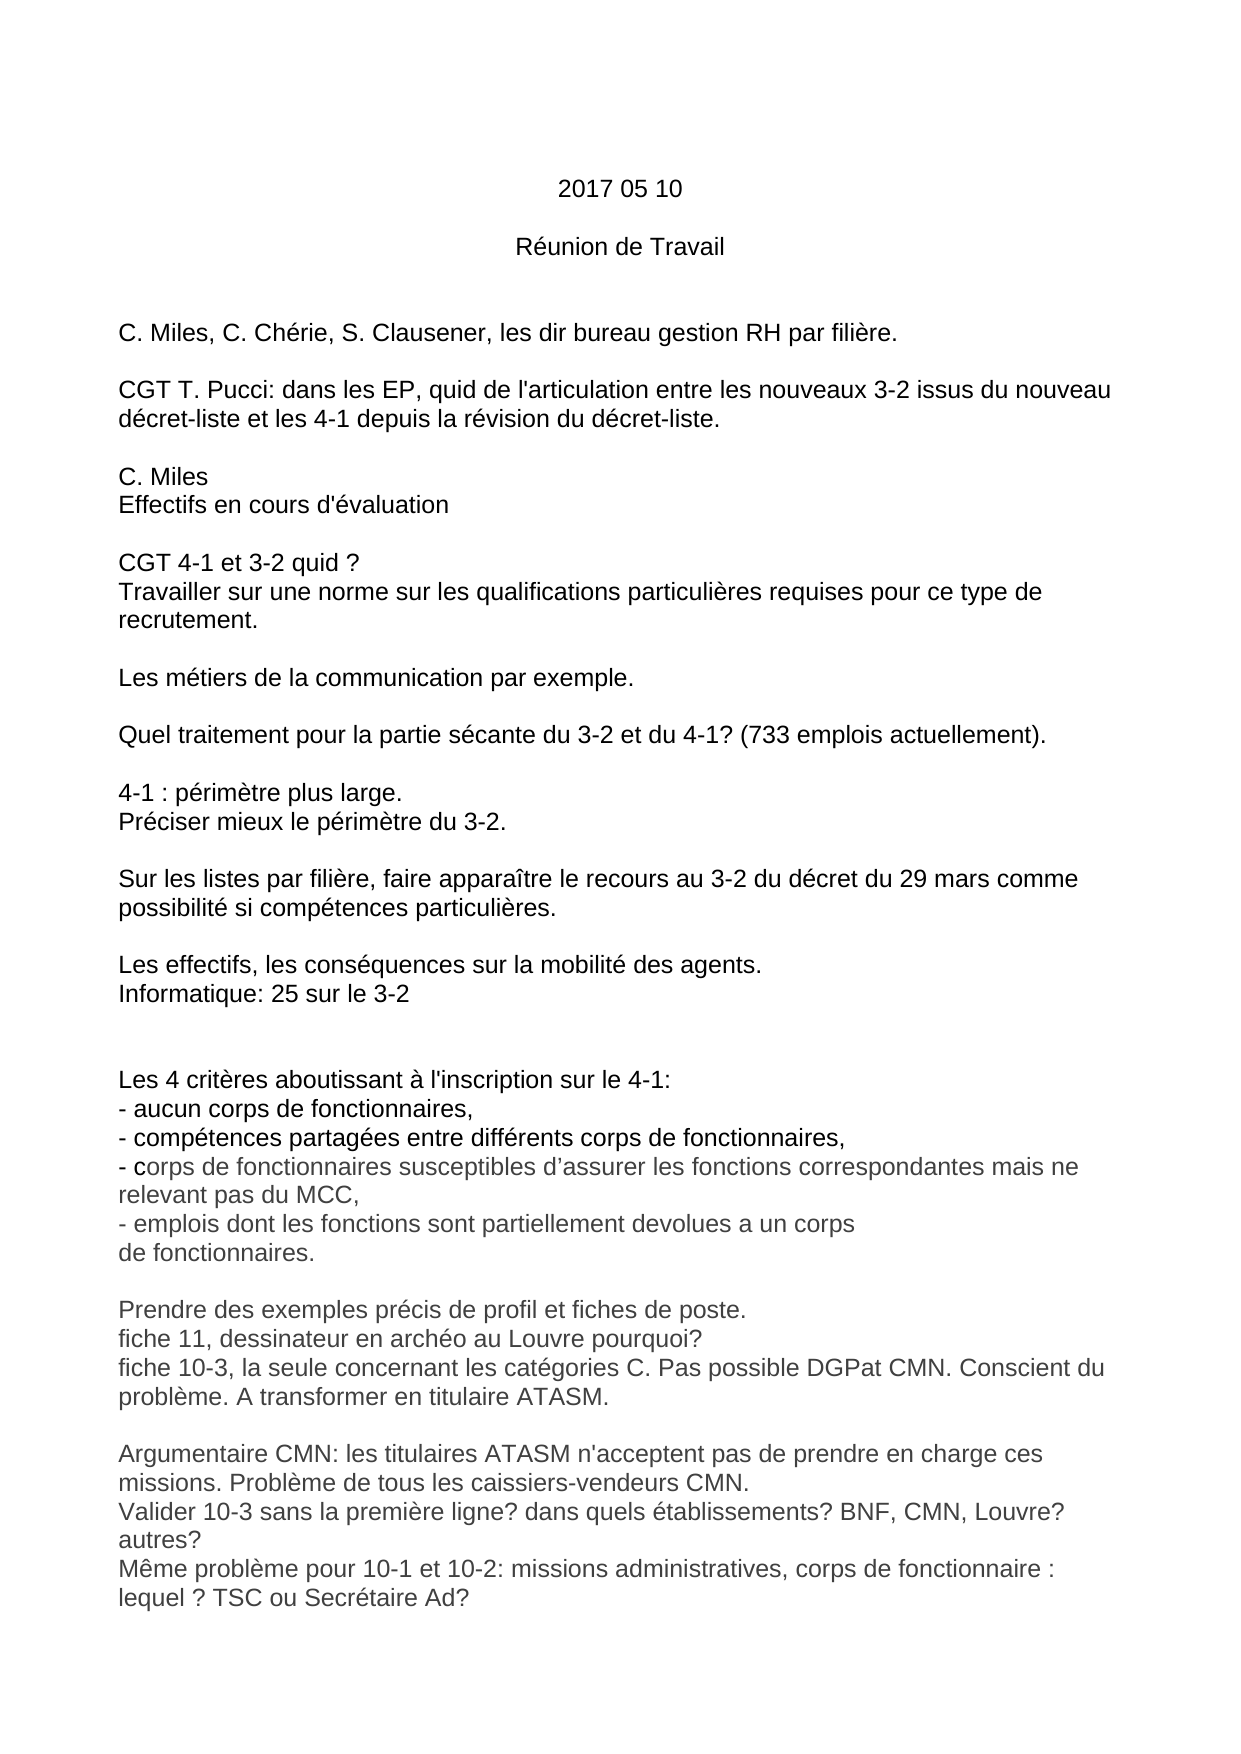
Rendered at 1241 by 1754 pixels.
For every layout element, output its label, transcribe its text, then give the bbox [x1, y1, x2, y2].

text Argumentaire CMN: les titulaires ATASM n'acceptent pas de prendre en charge ces missions. Problème de tous les caissiers-vendeurs CMN. [118, 1439, 1122, 1497]
text - corps de fonctionnaires susceptibles d’assurer les fonctions correspondantes mais ne relevant pas du MCC, [118, 1152, 1122, 1209]
text fiche 10-3, la seule concernant les catégories C. Pas possible DGPat CMN. Conscient du problème. A transformer en titulaire ATASM. [118, 1353, 1122, 1410]
text Réunion de Travail [118, 232, 1122, 260]
text Sur les listes par filière, faire apparaître le recours au 3-2 du décret du 29 mars comme possibilité si compétences particulières. [118, 864, 1122, 922]
text CGT T. Pucci: dans les EP, quid de l'articulation entre les nouveaux 3-2 issus du nouveau décret-liste et les 4-1 depuis la révision du décret-liste. [118, 375, 1122, 433]
text fiche 11, dessinateur en archéo au Louvre pourquoi? [118, 1324, 1122, 1353]
text 2017 05 10 [118, 174, 1122, 203]
text CGT 4-1 et 3-2 quid ? [118, 548, 1122, 577]
text C. Miles, C. Chérie, S. Clausener, les dir bureau gestion RH par filière. [118, 318, 1122, 347]
text Préciser mieux le périmètre du 3-2. [118, 807, 1122, 835]
text C. Miles [118, 462, 1122, 490]
text Travailler sur une norme sur les qualifications particulières requises pour ce type de recrutement. [118, 577, 1122, 634]
text Même problème pour 10-1 et 10-2: missions administratives, corps de fonctionnaire : lequel ? TSC ou Secrétaire Ad? [118, 1554, 1122, 1612]
text Quel traitement pour la partie sécante du 3-2 et du 4-1? (733 emplois actuellement). [118, 720, 1122, 749]
text Les effectifs, les conséquences sur la mobilité des agents. [118, 950, 1122, 979]
text - aucun corps de fonctionnaires, [118, 1094, 1122, 1123]
text Valider 10-3 sans la première ligne? dans quels établissements? BNF, CMN, Louvre? autres? [118, 1497, 1122, 1554]
text 4-1 : périmètre plus large. [118, 778, 1122, 807]
text - emplois dont les fonctions sont partiellement devolues a un corps [118, 1209, 1122, 1238]
text - compétences partagées entre différents corps de fonctionnaires, [118, 1123, 1122, 1152]
text de fonctionnaires. [118, 1238, 1122, 1267]
text Les 4 critères aboutissant à l'inscription sur le 4-1: [118, 1065, 1122, 1094]
text Prendre des exemples précis de profil et fiches de poste. [118, 1295, 1122, 1324]
text Informatique: 25 sur le 3-2 [118, 979, 1122, 1008]
text Les métiers de la communication par exemple. [118, 663, 1122, 692]
text Effectifs en cours d'évaluation [118, 490, 1122, 519]
